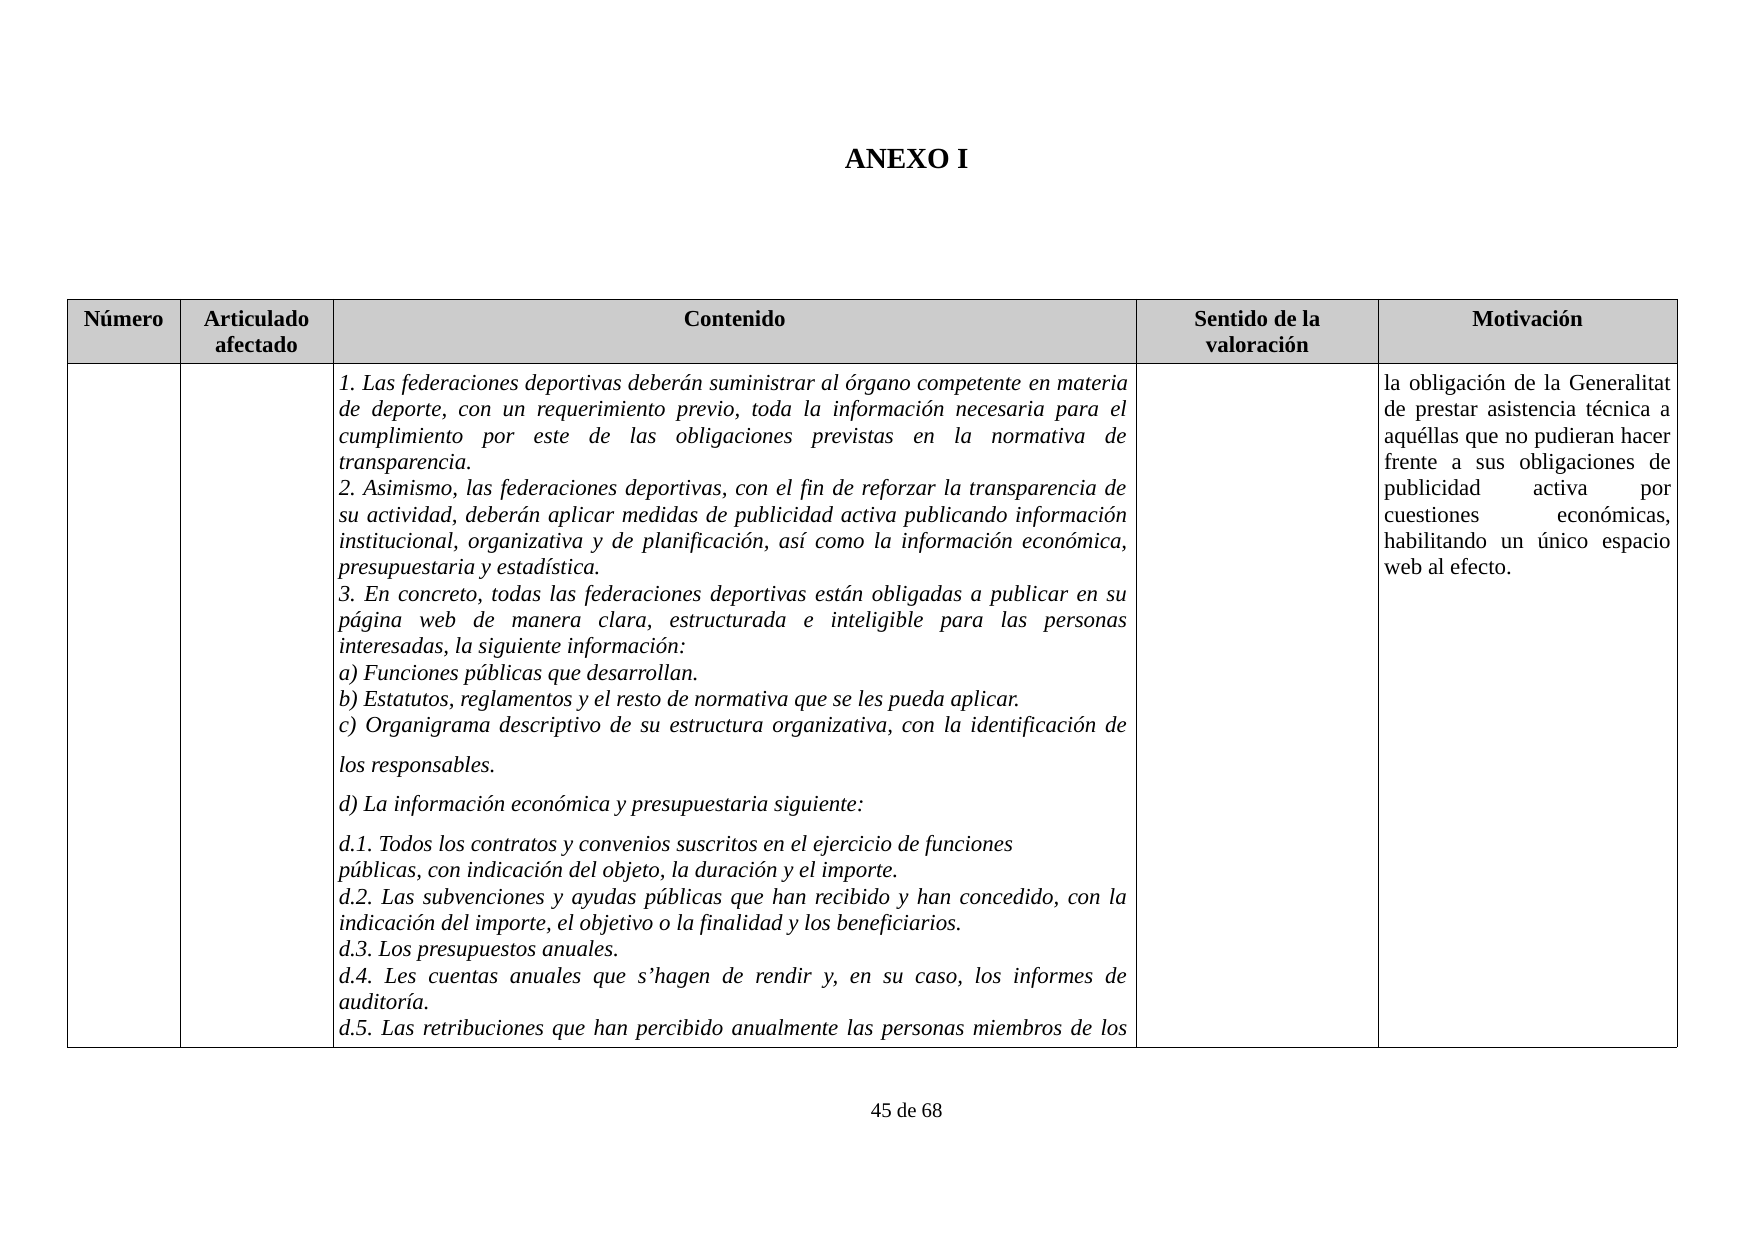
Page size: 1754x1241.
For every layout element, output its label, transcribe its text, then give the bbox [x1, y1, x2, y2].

table_cell [1137, 364, 1378, 1047]
table_cell [181, 364, 333, 1047]
table_header Articulado afectado [181, 300, 333, 363]
table_header Motivación [1379, 300, 1677, 363]
table_header Sentido de la valoración [1137, 300, 1378, 363]
table_header Contenido [334, 300, 1136, 363]
table_cell 1. Las federaciones deportivas deberán suministrar al órgano competente en materia de deporte, con un requerimiento previo, toda la información necesaria para el cumplimiento por este de las obligaciones previstas en la normativa de transparencia. 2. Asimismo, las federaciones deportivas, con el fin de reforzar la transparencia de su actividad, deberán aplicar medidas de publicidad activa publicando información institucional, organizativa y de planificación, así como la información económica, presupuestaria y estadística. 3. En concreto, todas las federaciones deportivas están obligadas a publicar en su página web de manera clara, estructurada e inteligible para las personas interesadas, la siguiente información: a) Funciones públicas que desarrollan. b) Estatutos, reglamentos y el resto de normativa que se les pueda aplicar. c) Organigrama descriptivo de su estructura organizativa, con la identificación de los responsables. d) La información económica y presupuestaria siguiente: d.1. Todos los contratos y convenios suscritos en el ejercicio de funciones públicas, con indicación del objeto, la duración y el importe. d.2. Las subvenciones y ayudas públicas que han recibido y han concedido, con la indicación del importe, el objetivo o la finalidad y los beneficiarios. d.3. Los presupuestos anuales. d.4. Les cuentas anuales que s’hagen de rendir y, en su caso, los informes de auditoría. d.5. Las retribuciones que han percibido anualmente las personas miembros de los [334, 364, 1136, 1047]
table_cell [68, 364, 180, 1047]
table_header Número [68, 300, 180, 363]
table_cell la obligación de la Generalitat de prestar asistencia técnica a aquéllas que no pudieran hacer frente a sus obligaciones de publicidad activa por cuestiones económicas, habilitando un único espacio web al efecto. [1379, 364, 1677, 1047]
